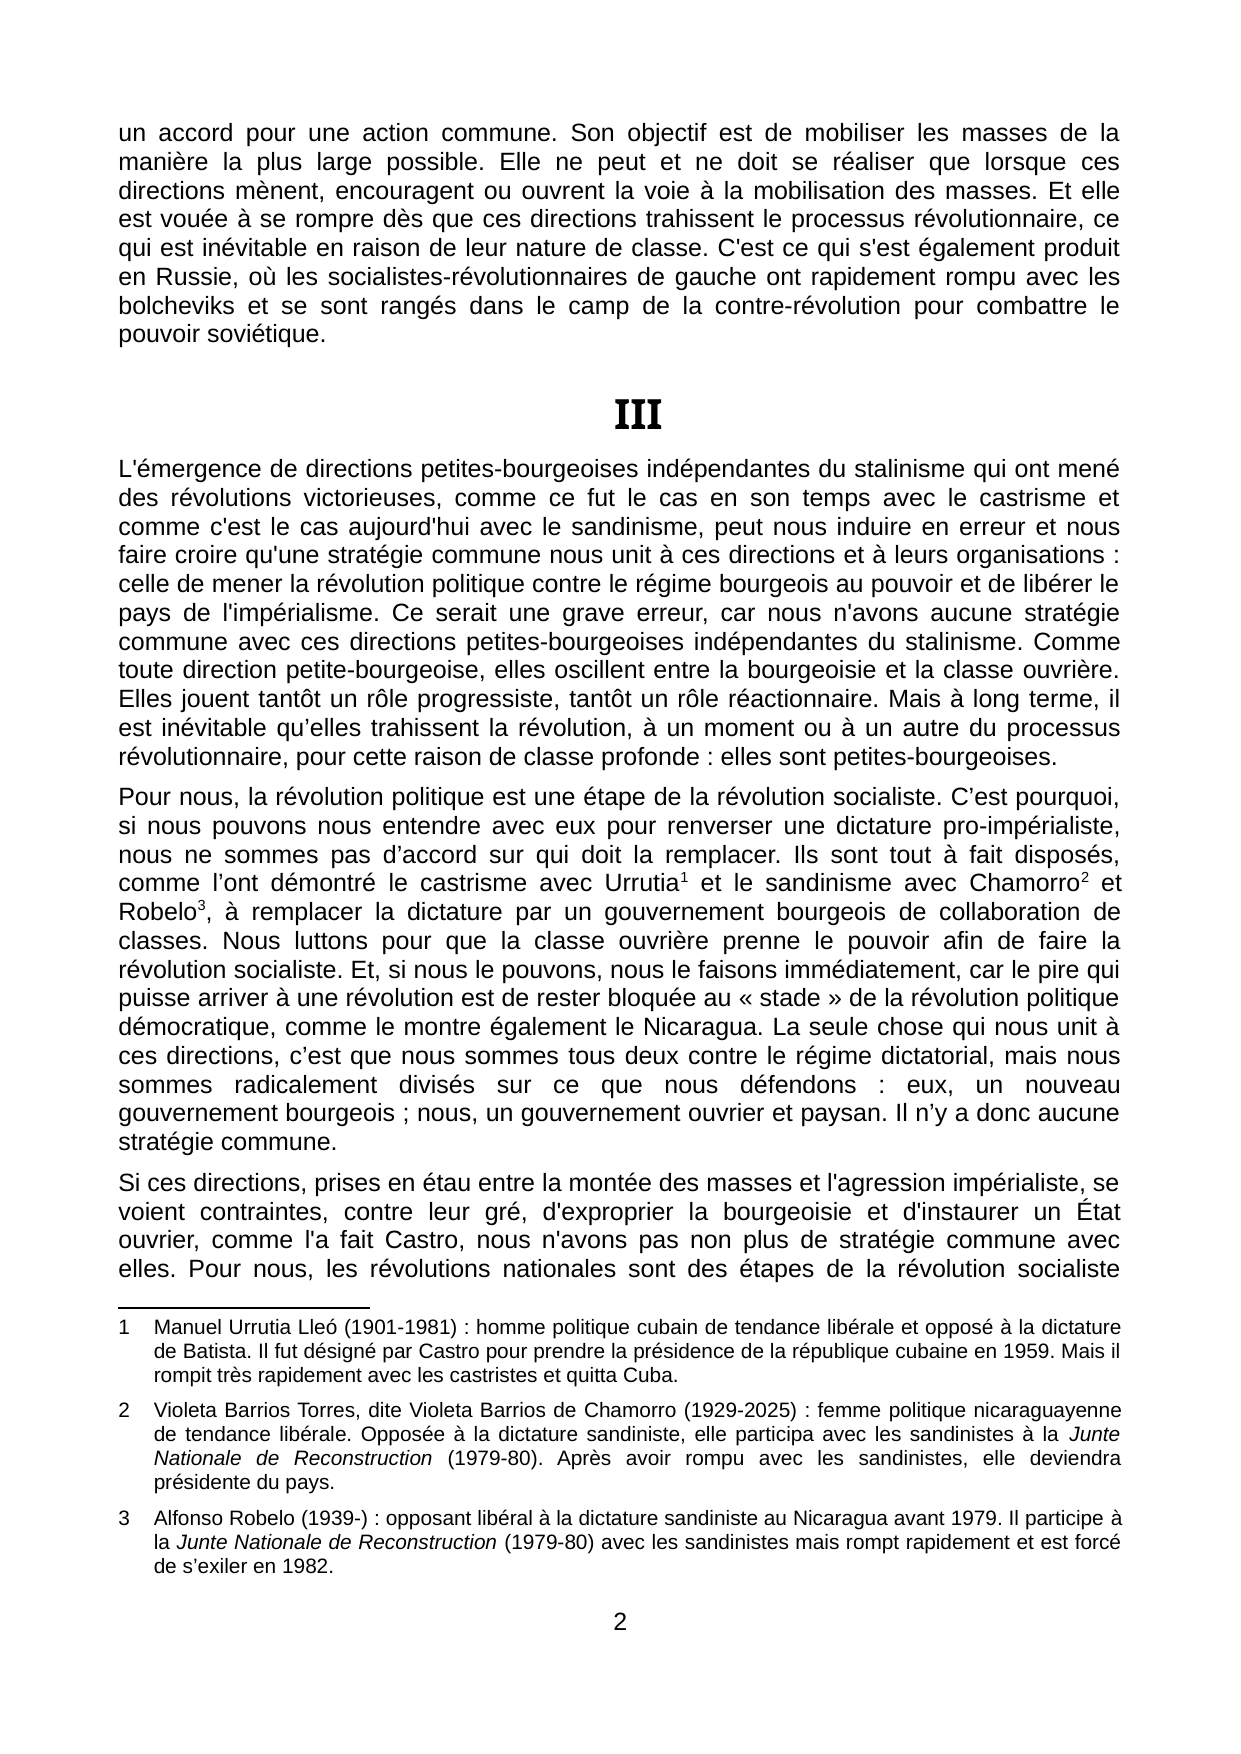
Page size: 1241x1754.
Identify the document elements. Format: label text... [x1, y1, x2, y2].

text L'émergence de directions petites-bourgeoises indépendantes du stalinisme qui ont mené des révolutions victorieuses, comme ce fut le cas en son temps avec le castrisme et comme c'est le cas aujourd'hui avec le sandinisme, peut nous induire en erreur et nous faire croire qu'une stratégie commune nous unit à ces directions et à leurs organisations : celle de mener la révolution politique contre le régime bourgeois au pouvoir et de libérer le pays de l'impérialisme. Ce serait une grave erreur, car nous n'avons aucune stratégie commune avec ces directions petites-bourgeoises indépendantes du stalinisme. Comme toute direction petite-bourgeoise, elles oscillent entre la bourgeoisie et la classe ouvrière. Elles jouent tantôt un rôle progressiste, tantôt un rôle réactionnaire. Mais à long terme, il est inévitable qu’elles trahissent la révolution, à un moment ou à un autre du processus révolutionnaire, pour cette raison de classe profonde : elles sont petites-bourgeoises. [118, 454, 1122, 770]
text un accord pour une action commune. Son objectif est de mobiliser les masses de la manière la plus large possible. Elle ne peut et ne doit se réaliser que lorsque ces directions mènent, encouragent ou ouvrent la voie à la mobilisation des masses. Et elle est vouée à se rompre dès que ces directions trahissent le processus révolutionnaire, ce qui est inévitable en raison de leur nature de classe. C'est ce qui s'est également produit en Russie, où les socialistes-révolutionnaires de gauche ont rapidement rompu avec les bolcheviks et se sont rangés dans le camp de la contre-révolution pour combattre le pouvoir soviétique. [118, 118, 1122, 348]
text Violeta Barrios Torres, dite Violeta Barrios de Chamorro (1929-2025) : femme politique nicaraguayenne de tendance libérale. Opposée à la dictature sandiniste, elle participa avec les sandinistes à la Junte Nationale de Reconstruction (1979-80). Après avoir rompu avec les sandinistes, elle deviendra présidente du pays. [118, 1398, 1122, 1494]
text Si ces directions, prises en étau entre la montée des masses et l'agression impérialiste, se voient contraintes, contre leur gré, d'exproprier la bourgeoisie et d'instaurer un État ouvrier, comme l'a fait Castro, nous n'avons pas non plus de stratégie commune avec elles. Pour nous, les révolutions nationales sont des étapes de la révolution socialiste [118, 1168, 1122, 1283]
text Alfonso Robelo (1939-) : opposant libéral à la dictature sandiniste au Nicaragua avant 1979. Il participe à la Junte Nationale de Reconstruction (1979-80) avec les sandinistes mais rompt rapidement et est forcé de s’exiler en 1982. [118, 1506, 1122, 1578]
text Manuel Urrutia Lleó (1901-1981) : homme politique cubain de tendance libérale et opposé à la dictature de Batista. Il fut désigné par Castro pour prendre la présidence de la république cubaine en 1959. Mais il rompit très rapidement avec les castristes et quitta Cuba. [118, 1314, 1122, 1386]
text Pour nous, la révolution politique est une étape de la révolution socialiste. C’est pourquoi, si nous pouvons nous entendre avec eux pour renverser une dictature pro-impérialiste, nous ne sommes pas d’accord sur qui doit la remplacer. Ils sont tout à fait disposés, comme l’ont démontré le castrisme avec Urrutia et le sandinisme avec Chamorro et Robelo, à remplacer la dictature par un gouvernement bourgeois de collaboration de classes. Nous luttons pour que la classe ouvrière prenne le pouvoir afin de faire la révolution socialiste. Et, si nous le pouvons, nous le faisons immédiatement, car le pire qui puisse arriver à une révolution est de rester bloquée au « stade » de la révolution politique démocratique, comme le montre également le Nicaragua. La seule chose qui nous unit à ces directions, c’est que nous sommes tous deux contre le régime dictatorial, mais nous sommes radicalement divisés sur ce que nous défendons : eux, un nouveau gouvernement bourgeois ; nous, un gouvernement ouvrier et paysan. Il n’y a donc aucune stratégie commune. [118, 782, 1122, 1156]
